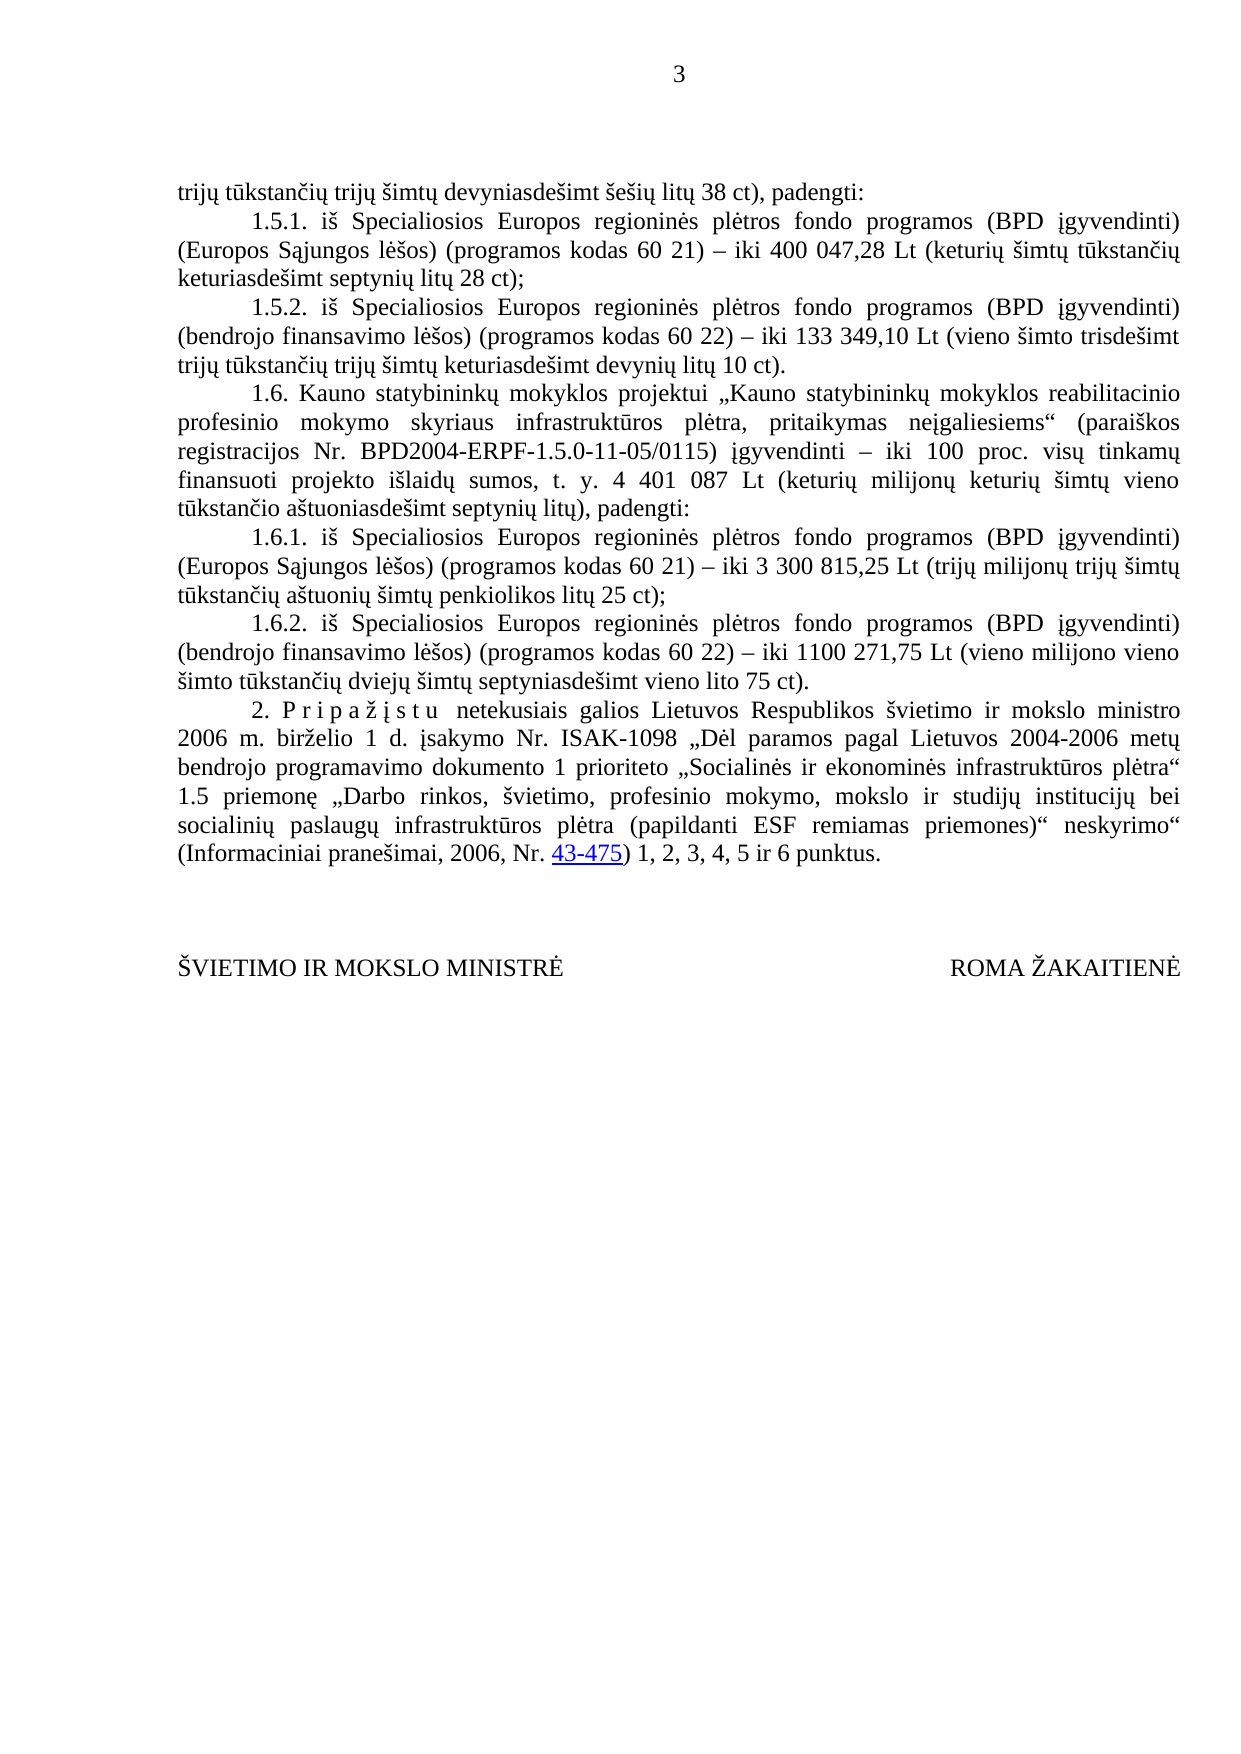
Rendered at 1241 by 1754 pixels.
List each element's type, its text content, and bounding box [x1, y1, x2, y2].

text 1.5.2. iš Specialiosios Europos regioninės plėtros fondo programos (BPD įgyvendinti) (bendrojo finansavimo lėšos) (programos kodas 60 22) – iki 133 349,10 Lt (vieno šimto trisdešimt trijų tūkstančių trijų šimtų keturiasdešimt devynių litų 10 ct). [177, 292, 1181, 378]
text 1.6. Kauno statybininkų mokyklos projektui „Kauno statybininkų mokyklos reabilitacinio profesinio mokymo skyriaus infrastruktūros plėtra, pritaikymas neįgaliesiems“ (paraiškos registracijos Nr. BPD2004-ERPF-1.5.0-11-05/0115) įgyvendinti – iki 100 proc. visų tinkamų finansuoti projekto išlaidų sumos, t. y. 4 401 087 Lt (keturių milijonų keturių šimtų vieno tūkstančio aštuoniasdešimt septynių litų), padengti: [177, 378, 1181, 522]
text 1.5.1. iš Specialiosios Europos regioninės plėtros fondo programos (BPD įgyvendinti) (Europos Sąjungos lėšos) (programos kodas 60 21) – iki 400 047,28 Lt (keturių šimtų tūkstančių keturiasdešimt septynių litų 28 ct); [177, 206, 1181, 292]
text 1.6.2. iš Specialiosios Europos regioninės plėtros fondo programos (BPD įgyvendinti) (bendrojo finansavimo lėšos) (programos kodas 60 22) – iki 1100 271,75 Lt (vieno milijono vieno šimto tūkstančių dviejų šimtų septyniasdešimt vieno lito 75 ct). [177, 608, 1181, 695]
text trijų tūkstančių trijų šimtų devyniasdešimt šešių litų 38 ct), padengti: [177, 177, 1181, 206]
text 1.6.1. iš Specialiosios Europos regioninės plėtros fondo programos (BPD įgyvendinti) (Europos Sąjungos lėšos) (programos kodas 60 21) – iki 3 300 815,25 Lt (trijų milijonų trijų šimtų tūkstančių aštuonių šimtų penkiolikos litų 25 ct); [177, 522, 1181, 608]
text ŠVIETIMO IR MOKSLO MINISTRĖ ROMA ŽAKAITIENĖ [177, 953, 1181, 982]
text 2. Pripažįstu netekusiais galios Lietuvos Respublikos švietimo ir mokslo ministro 2006 m. birželio 1 d. įsakymo Nr. ISAK-1098 „Dėl paramos pagal Lietuvos 2004-2006 metų bendrojo programavimo dokumento 1 prioriteto „Socialinės ir ekonominės infrastruktūros plėtra“ 1.5 priemonę „Darbo rinkos, švietimo, profesinio mokymo, mokslo ir studijų institucijų bei socialinių paslaugų infrastruktūros plėtra (papildanti ESF remiamas priemones)“ neskyrimo“ (Informaciniai pranešimai, 2006, Nr. 43-475) 1, 2, 3, 4, 5 ir 6 punktus. [177, 695, 1181, 867]
